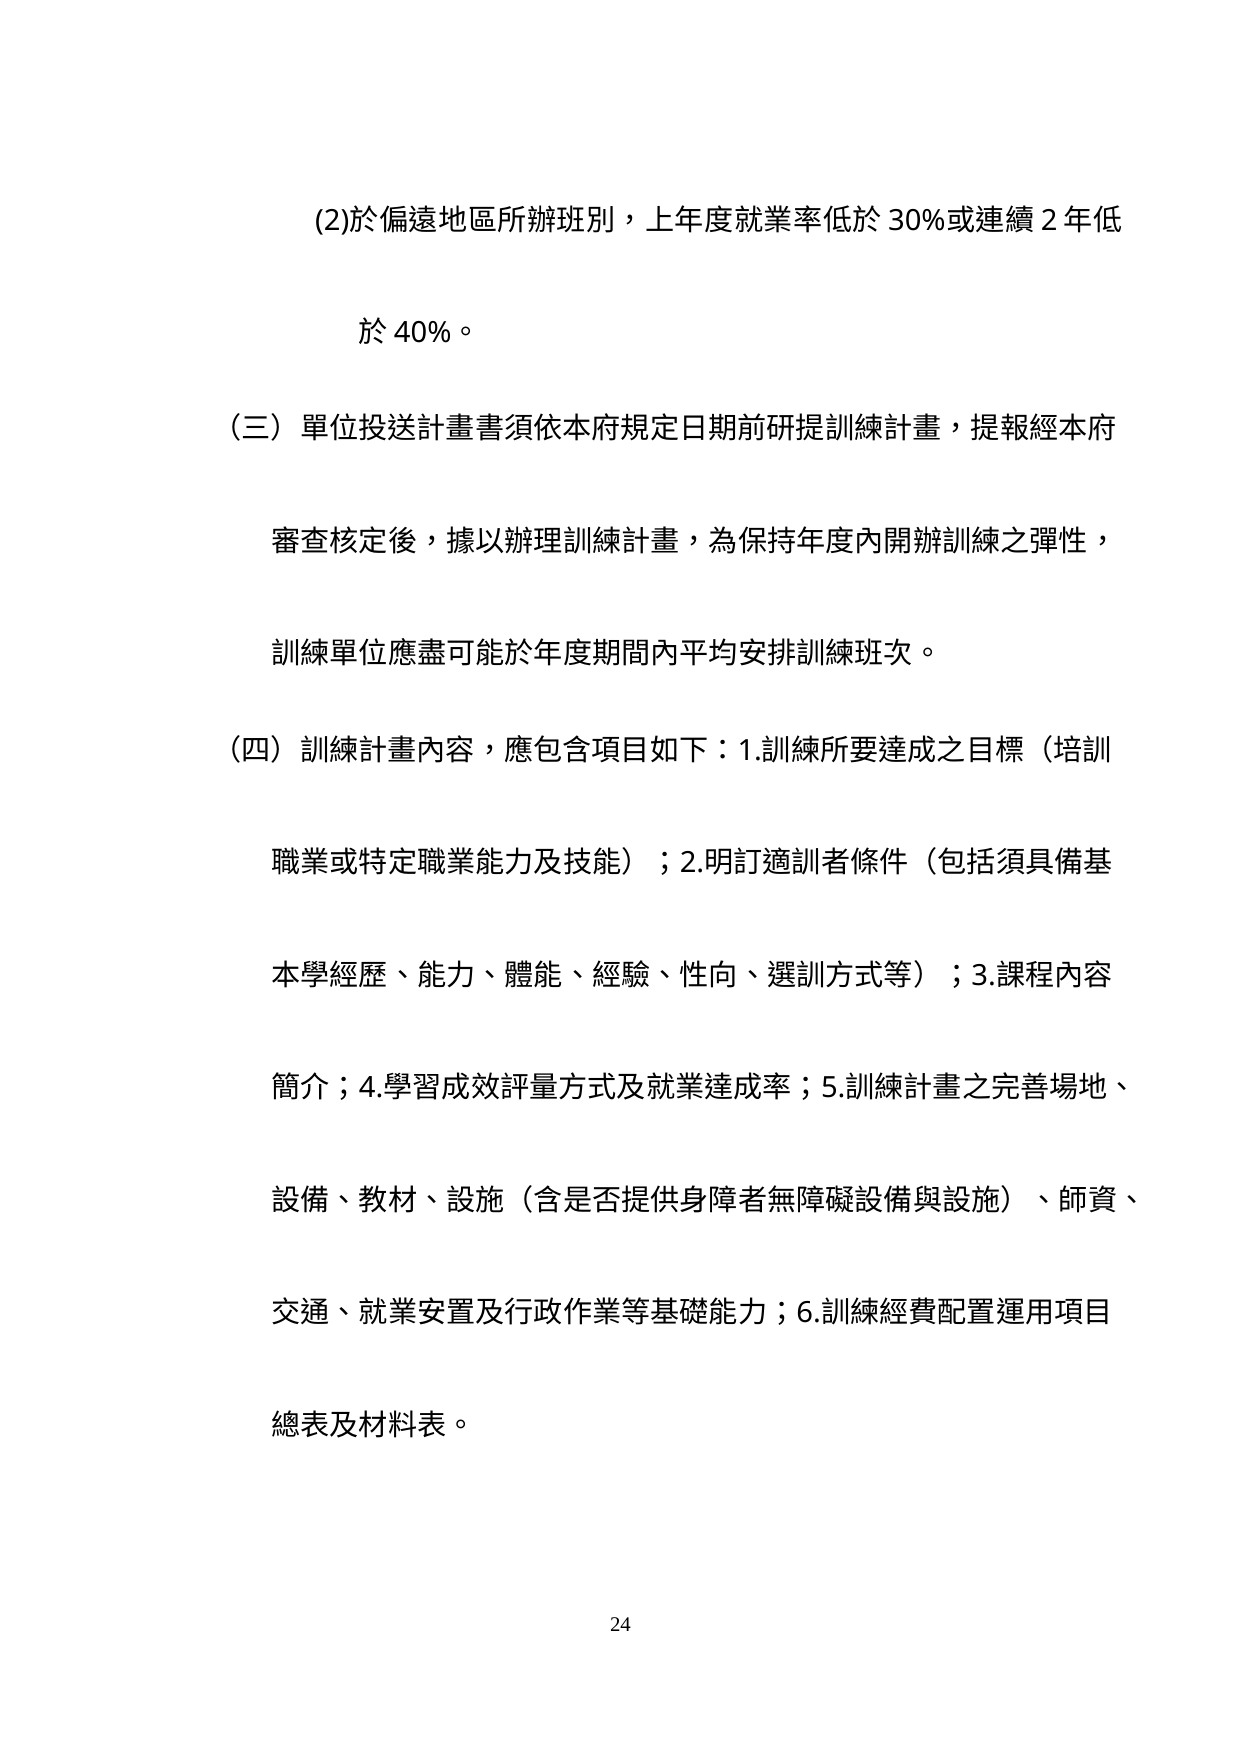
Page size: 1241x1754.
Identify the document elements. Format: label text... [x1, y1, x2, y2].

subtitle (2)於偏遠地區所辦班別，上年度就業率低於30%或連續2年低於40%。 [315, 180, 1122, 367]
text （四）訓練計畫內容，應包含項目如下：1.訓練所要達成之目標（培訓職業或特定職業能力及技能）；2.明訂適訓者條件（包括須具備基本學經歷、能力、體能、經驗、性向、選訓方式等）；3.課程內容簡介；4.學習成效評量方式及就業達成率；5.訓練計畫之完善場地、設備、教材、設施（含是否提供身障者無障礙設備與設施）、師資、交通、就業安置及行政作業等基礎能力；6.訓練經費配置運用項目總表及材料表。 [212, 710, 1122, 1460]
text （三）單位投送計畫書須依本府規定日期前研提訓練計畫，提報經本府審查核定後，據以辦理訓練計畫，為保持年度內開辦訓練之彈性，訓練單位應盡可能於年度期間內平均安排訓練班次。 [212, 389, 1122, 689]
